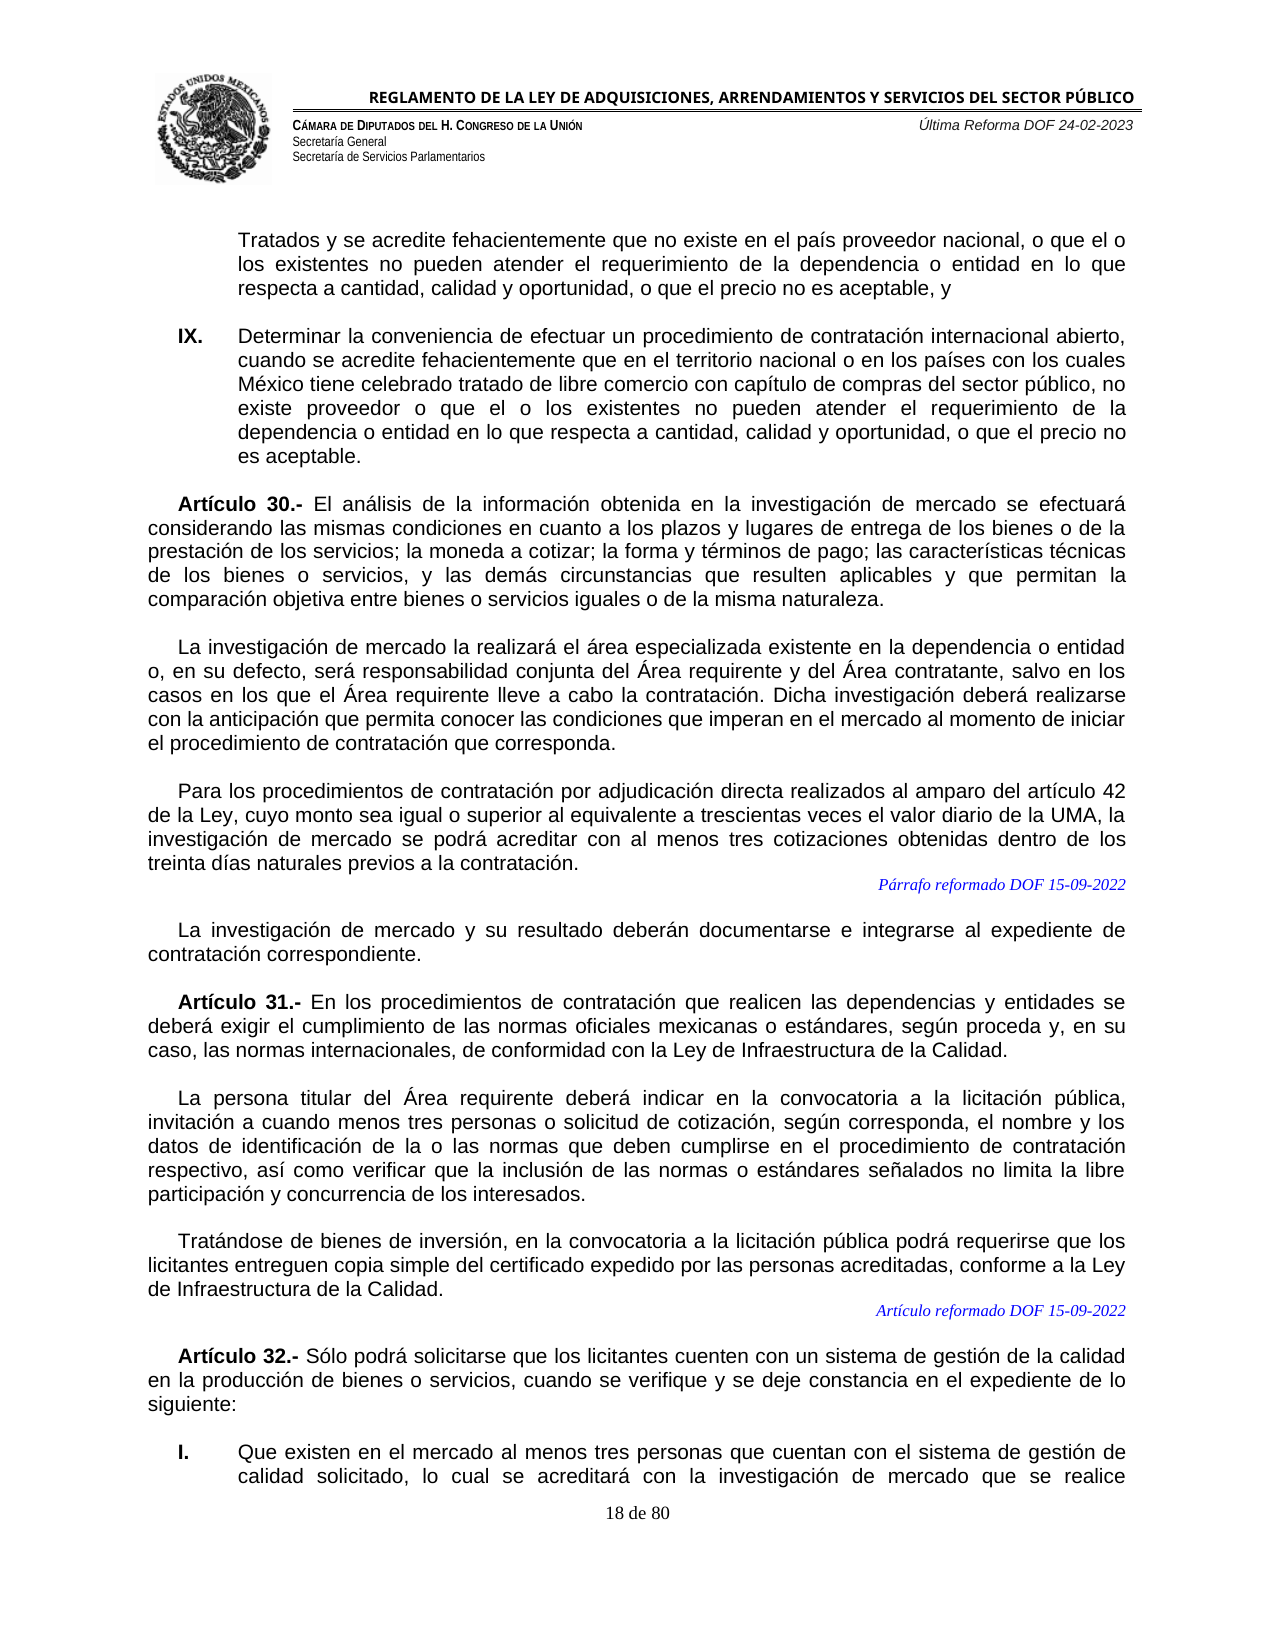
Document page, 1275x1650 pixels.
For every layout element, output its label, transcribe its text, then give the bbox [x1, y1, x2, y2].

text Tratándose de bienes de inversión, en la convocatoria a la licitación pública podrá requerirse que los licitantes entreguen copia simple del certificado expedido por las personas acreditadas, conforme a la Ley de Infraestructura de la Calidad. [148, 1229, 1127, 1301]
text Artículo 31.- En los procedimientos de contratación que realicen las dependencias y entidades se deberá exigir el cumplimiento de las normas oficiales mexicanas o estándares, según proceda y, en su caso, las normas internacionales, de conformidad con la Ley de Infraestructura de la Calidad. [148, 990, 1127, 1062]
text La persona titular del Área requirente deberá indicar en la convocatoria a la licitación pública, invitación a cuando menos tres personas o solicitud de cotización, según corresponda, el nombre y los datos de identificación de la o las normas que deben cumplirse en el procedimiento de contratación respectivo, así como verificar que la inclusión de las normas o estándares señalados no limita la libre participación y concurrencia de los interesados. [148, 1086, 1127, 1205]
text Párrafo reformado DOF 15-09-2022 [148, 875, 1127, 894]
text La investigación de mercado y su resultado deberán documentarse e integrarse al expediente de contratación correspondiente. [148, 918, 1127, 966]
text Artículo 30.- El análisis de la información obtenida en la investigación de mercado se efectuará considerando las mismas condiciones en cuanto a los plazos y lugares de entrega de los bienes o de la prestación de los servicios; la moneda a cotizar; la forma y términos de pago; las características técnicas de los bienes o servicios, y las demás circunstancias que resulten aplicables y que permitan la comparación objetiva entre bienes o servicios iguales o de la misma naturaleza. [148, 491, 1127, 611]
text IX. Determinar la conveniencia de efectuar un procedimiento de contratación internacional abierto, cuando se acredite fehacientemente que en el territorio nacional o en los países con los cuales México tiene celebrado tratado de libre comercio con capítulo de compras del sector público, no existe proveedor o que el o los existentes no pueden atender el requerimiento de la dependencia o entidad en lo que respecta a cantidad, calidad y oportunidad, o que el precio no es aceptable. [178, 324, 1127, 467]
text Para los procedimientos de contratación por adjudicación directa realizados al amparo del artículo 42 de la Ley, cuyo monto sea igual o superior al equivalente a trescientas veces el valor diario de la UMA, la investigación de mercado se podrá acreditar con al menos tres cotizaciones obtenidas dentro de los treinta días naturales previos a la contratación. [148, 779, 1127, 875]
text I. Que existen en el mercado al menos tres personas que cuentan con el sistema de gestión de calidad solicitado, lo cual se acreditará con la investigación de mercado que se realice [178, 1440, 1127, 1488]
text Artículo reformado DOF 15-09-2022 [148, 1301, 1127, 1320]
text Artículo 32.- Sólo podrá solicitarse que los licitantes cuenten con un sistema de gestión de la calidad en la producción de bienes o servicios, cuando se verifique y se deje constancia en el expediente de lo siguiente: [148, 1344, 1127, 1416]
text Tratados y se acredite fehacientemente que no existe en el país proveedor nacional, o que el o los existentes no pueden atender el requerimiento de la dependencia o entidad en lo que respecta a cantidad, calidad y oportunidad, o que el precio no es aceptable, y [178, 228, 1127, 300]
text La investigación de mercado la realizará el área especializada existente en la dependencia o entidad o, en su defecto, será responsabilidad conjunta del Área requirente y del Área contratante, salvo en los casos en los que el Área requirente lleve a cabo la contratación. Dicha investigación deberá realizarse con la anticipación que permita conocer las condiciones que imperan en el mercado al momento de iniciar el procedimiento de contratación que corresponda. [148, 635, 1127, 755]
